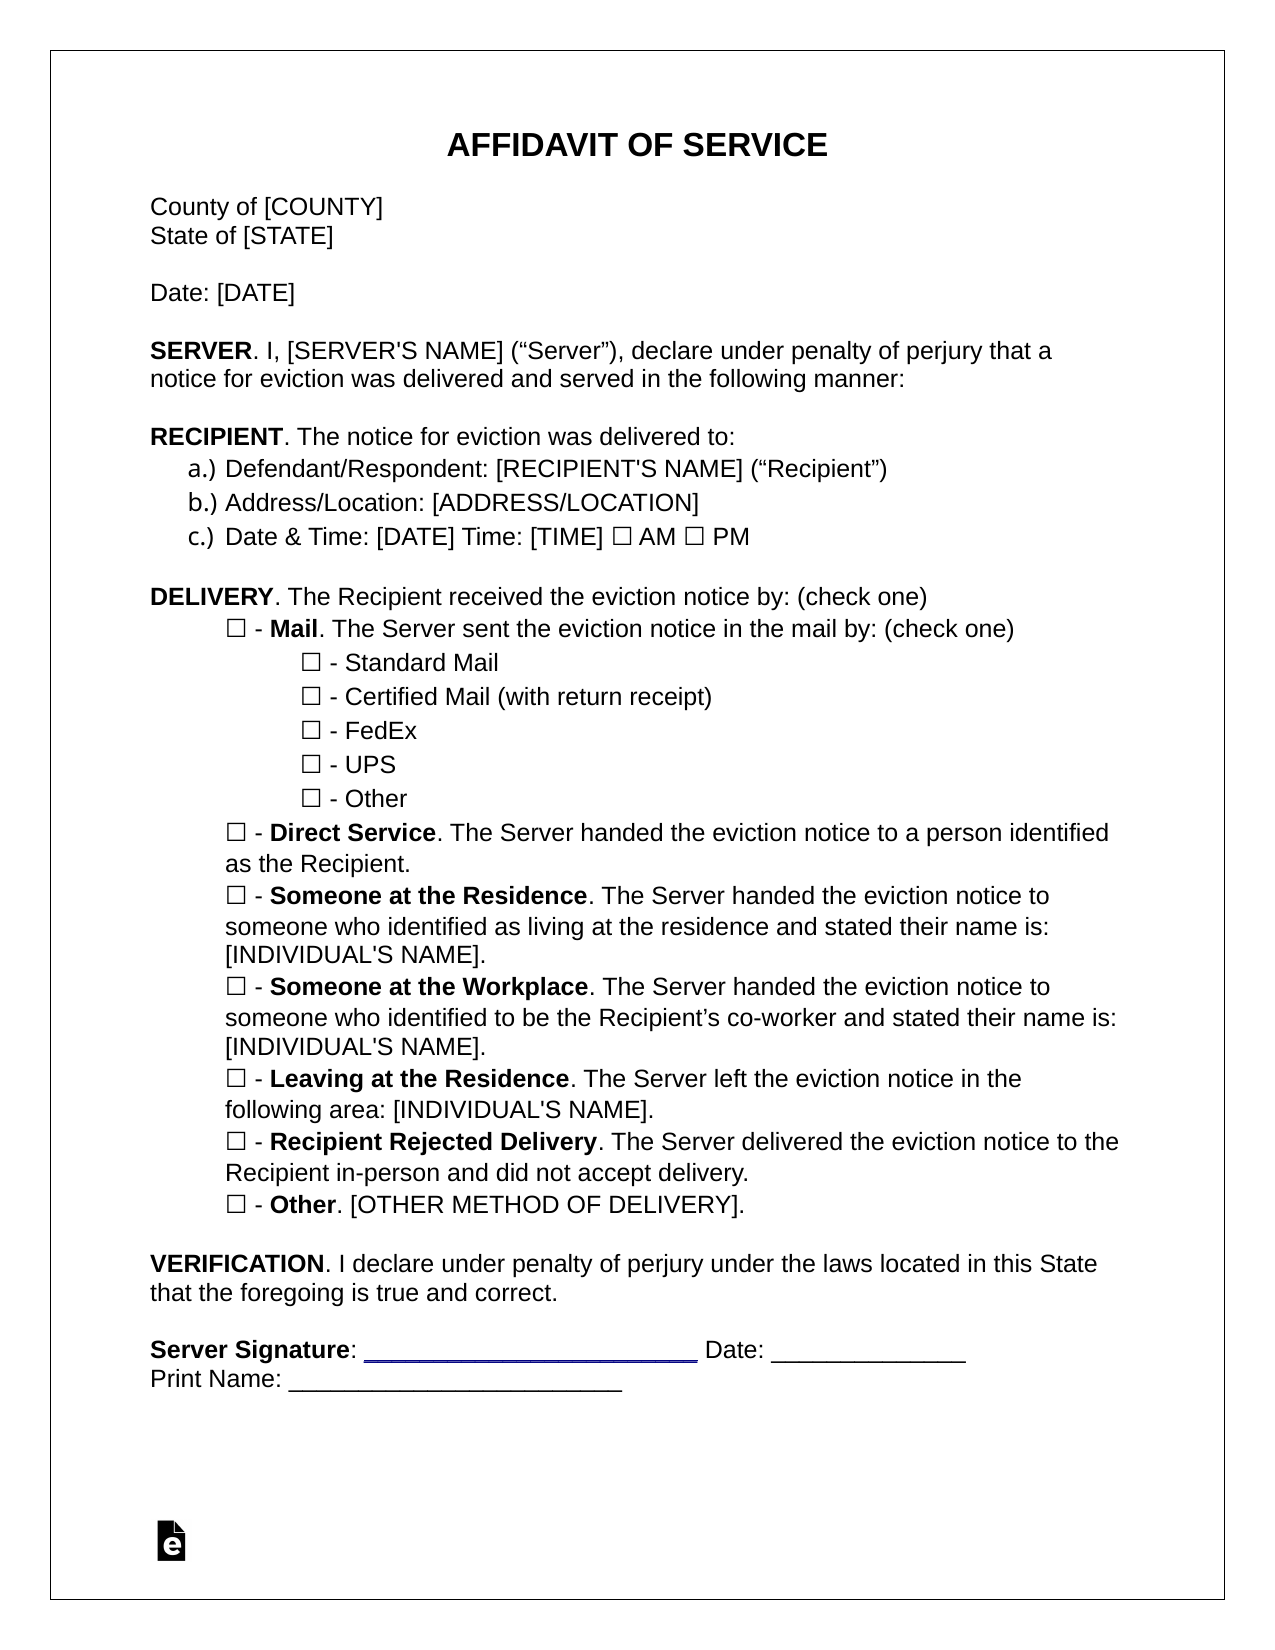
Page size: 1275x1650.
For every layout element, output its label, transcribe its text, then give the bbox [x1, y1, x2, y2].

list Address/Location: [ADDRESS/LOCATION] [187, 485, 1125, 519]
list Date & Time: [DATE] Time: [TIME] ☐ AM ☐ PM [187, 519, 1125, 553]
list Defendant/Respondent: [RECIPIENT'S NAME] (“Recipient”) [187, 451, 1125, 485]
text Print Name: ________________________ [150, 1364, 1125, 1393]
text State of [STATE] [150, 221, 1125, 249]
text Server Signature: ________________________ Date: ______________ [150, 1335, 1125, 1364]
text ☐ - Someone at the Residence. The Server handed the eviction notice to someone who identified as living at the residence and stated their name is: [INDIVIDUAL'S NAME]. [225, 877, 1125, 969]
text ☐ - Someone at the Workplace. The Server handed the eviction notice to someone who identified to be the Recipient’s co-worker and stated their name is: [INDIVIDUAL'S NAME]. [225, 969, 1125, 1061]
text DELIVERY. The Recipient received the eviction notice by: (check one) [150, 582, 1125, 610]
text ☐ - Mail. The Server sent the eviction notice in the mail by: (check one) [225, 610, 1125, 644]
text ☐ - Direct Service. The Server handed the eviction notice to a person identified as the Recipient. [225, 815, 1125, 877]
text ☐ - UPS [300, 747, 1125, 781]
text ☐ - Leaving at the Residence. The Server left the eviction notice in the following area: [INDIVIDUAL'S NAME]. [225, 1061, 1125, 1123]
text ☐ - Other [300, 781, 1125, 815]
text ☐ - FedEx [300, 712, 1125, 747]
text Date: [DATE] [150, 278, 1125, 307]
text ☐ - Standard Mail [300, 644, 1125, 678]
text RECIPIENT. The notice for eviction was delivered to: [150, 422, 1125, 451]
text AFFIDAVIT OF SERVICE [150, 125, 1125, 163]
text SERVER. I, [SERVER'S NAME] (“Server”), declare under penalty of perjury that a notice for eviction was delivered and served in the following manner: [150, 336, 1125, 393]
text ☐ - Other. [OTHER METHOD OF DELIVERY]. [225, 1186, 1125, 1220]
text ☐ - Certified Mail (with return receipt) [300, 678, 1125, 712]
text VERIFICATION. I declare under penalty of perjury under the laws located in this State that the foregoing is true and correct. [150, 1249, 1125, 1307]
text County of [COUNTY] [150, 192, 1125, 221]
text ☐ - Recipient Rejected Delivery. The Server delivered the eviction notice to the Recipient in-person and did not accept delivery. [225, 1123, 1125, 1186]
